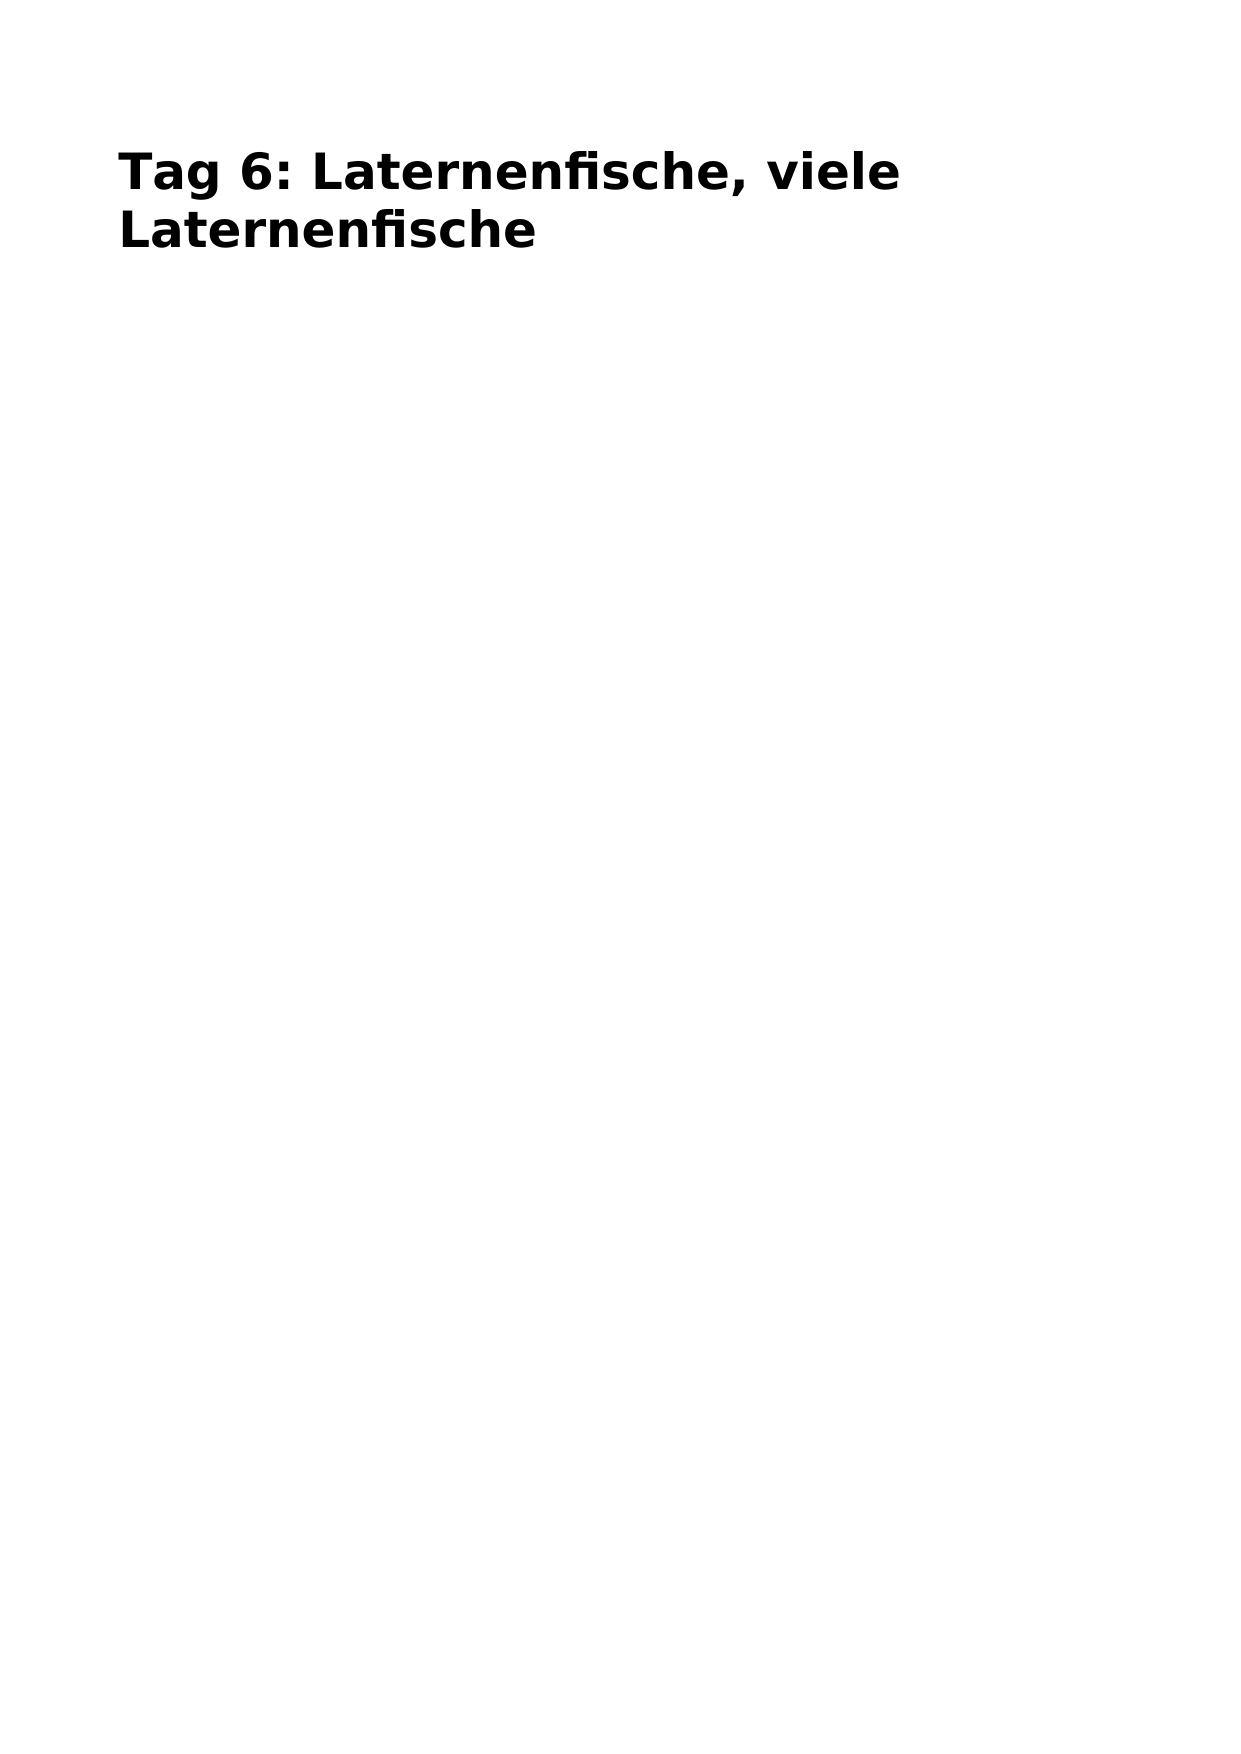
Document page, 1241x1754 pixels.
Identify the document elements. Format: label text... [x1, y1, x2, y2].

subtitle Tag 6: Laternenfische, viele Laternenfische [118, 143, 1122, 259]
